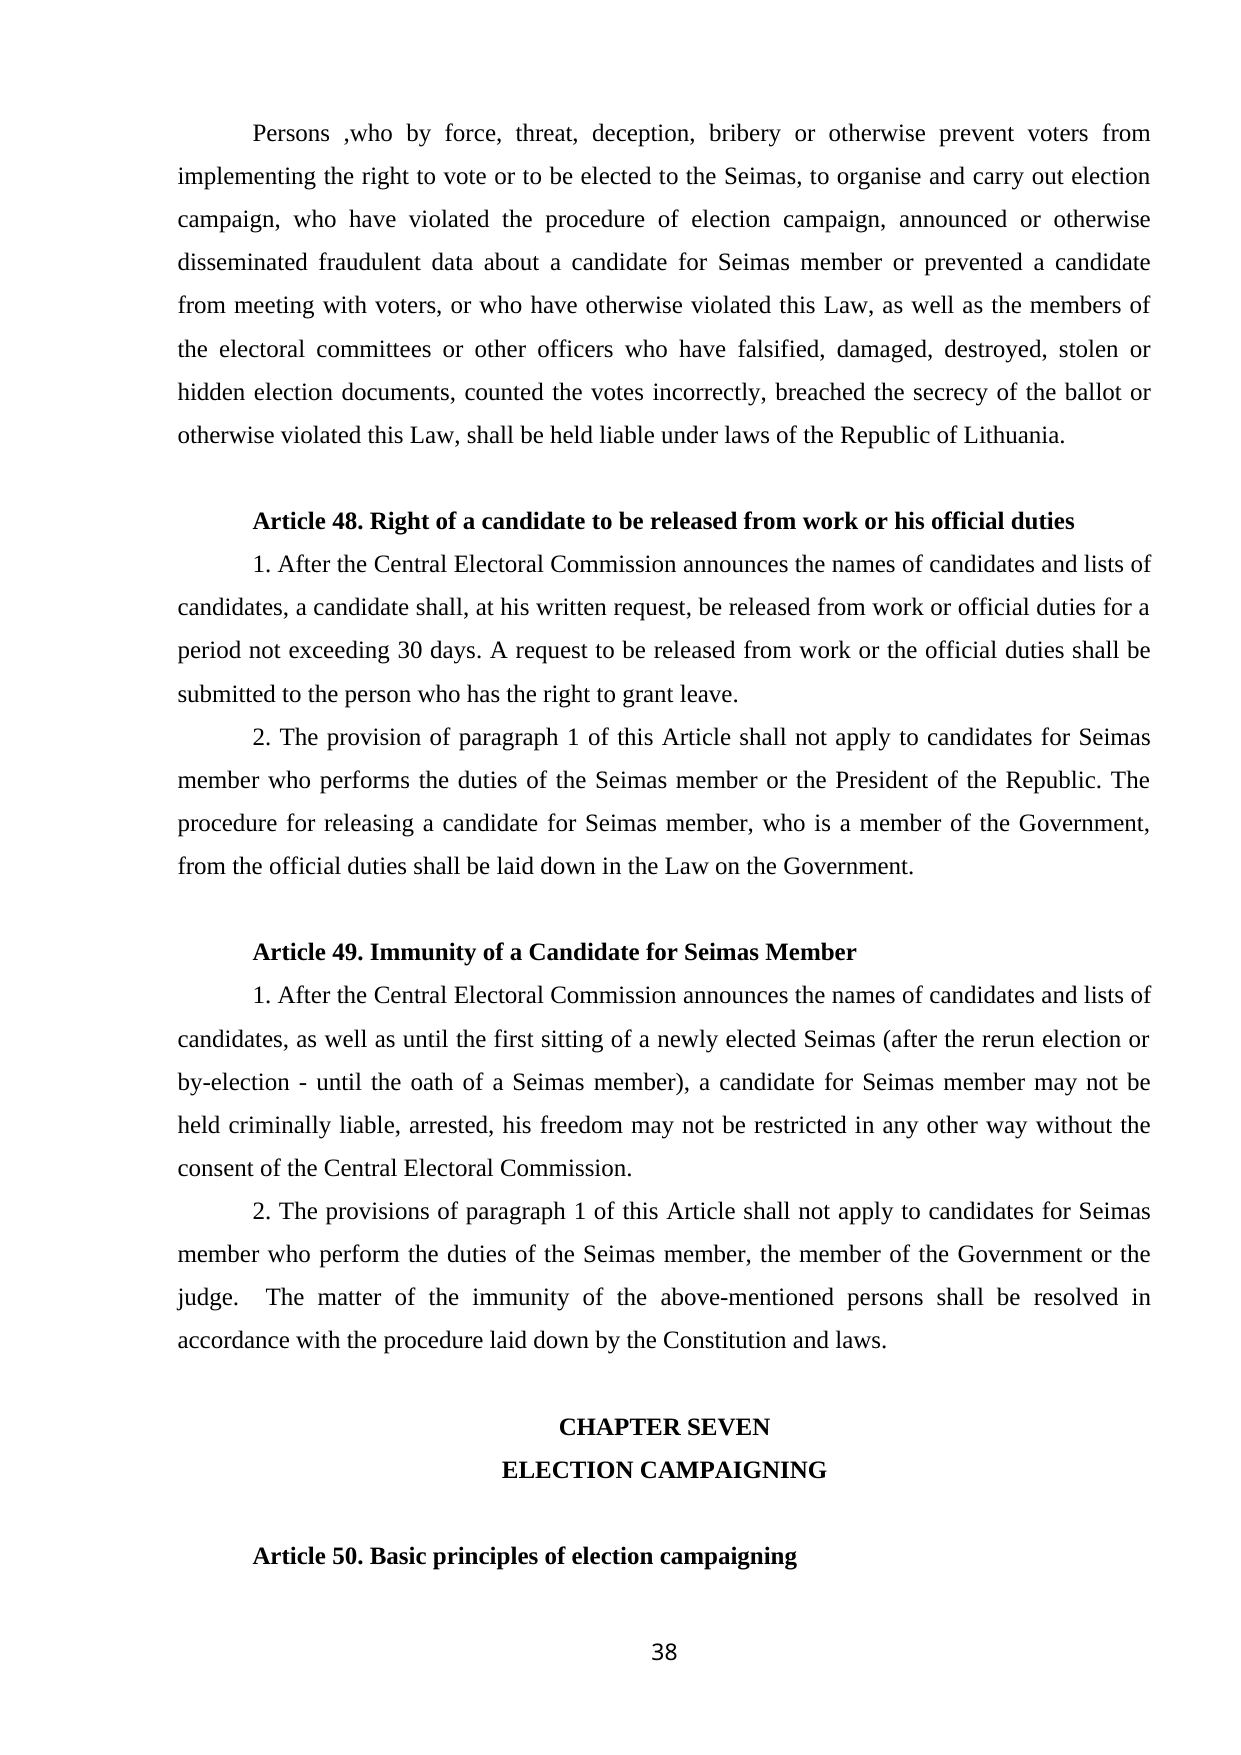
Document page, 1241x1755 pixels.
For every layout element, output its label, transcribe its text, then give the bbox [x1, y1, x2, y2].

text 1. After the Central Electoral Commission announces the names of candidates and lists of candidates, as well as until the first sitting of a newly elected Seimas (after the rerun election or by-election - until the oath of a Seimas member), a candidate for Seimas member may not be held criminally liable, arrested, his freedom may not be restricted in any other way without the consent of the Central Electoral Commission. [177, 981, 1152, 1182]
text CHAPTER SEVEN [177, 1412, 1152, 1441]
text Article 48. Right of a candidate to be released from work or his official duties [252, 506, 1152, 535]
text ELECTION CAMPAIGNING [177, 1455, 1152, 1484]
text 1. After the Central Electoral Commission announces the names of candidates and lists of candidates, a candidate shall, at his written request, be released from work or official duties for a period not exceeding 30 days. A request to be released from work or the official duties shall be submitted to the person who has the right to grant leave. [177, 549, 1152, 707]
text Article 50. Basic principles of election campaigning [177, 1541, 1152, 1570]
text 2. The provision of paragraph 1 of this Article shall not apply to candidates for Seimas member who performs the duties of the Seimas member or the President of the Republic. The procedure for releasing a candidate for Seimas member, who is a member of the Government, from the official duties shall be laid down in the Law on the Government. [177, 722, 1152, 880]
text Persons ,who by force, threat, deception, bribery or otherwise prevent voters from implementing the right to vote or to be elected to the Seimas, to organise and carry out election campaign, who have violated the procedure of election campaign, announced or otherwise disseminated fraudulent data about a candidate for Seimas member or prevented a candidate from meeting with voters, or who have otherwise violated this Law, as well as the members of the electoral committees or other officers who have falsified, damaged, destroyed, stolen or hidden election documents, counted the votes incorrectly, breached the secrecy of the ballot or otherwise violated this Law, shall be held liable under laws of the Republic of Lithuania. [177, 118, 1152, 449]
text 2. The provisions of paragraph 1 of this Article shall not apply to candidates for Seimas member who perform the duties of the Seimas member, the member of the Government or the judge. The matter of the immunity of the above-mentioned persons shall be resolved in accordance with the procedure laid down by the Constitution and laws. [177, 1196, 1152, 1354]
text Article 49. Immunity of a Candidate for Seimas Member [177, 937, 1152, 966]
